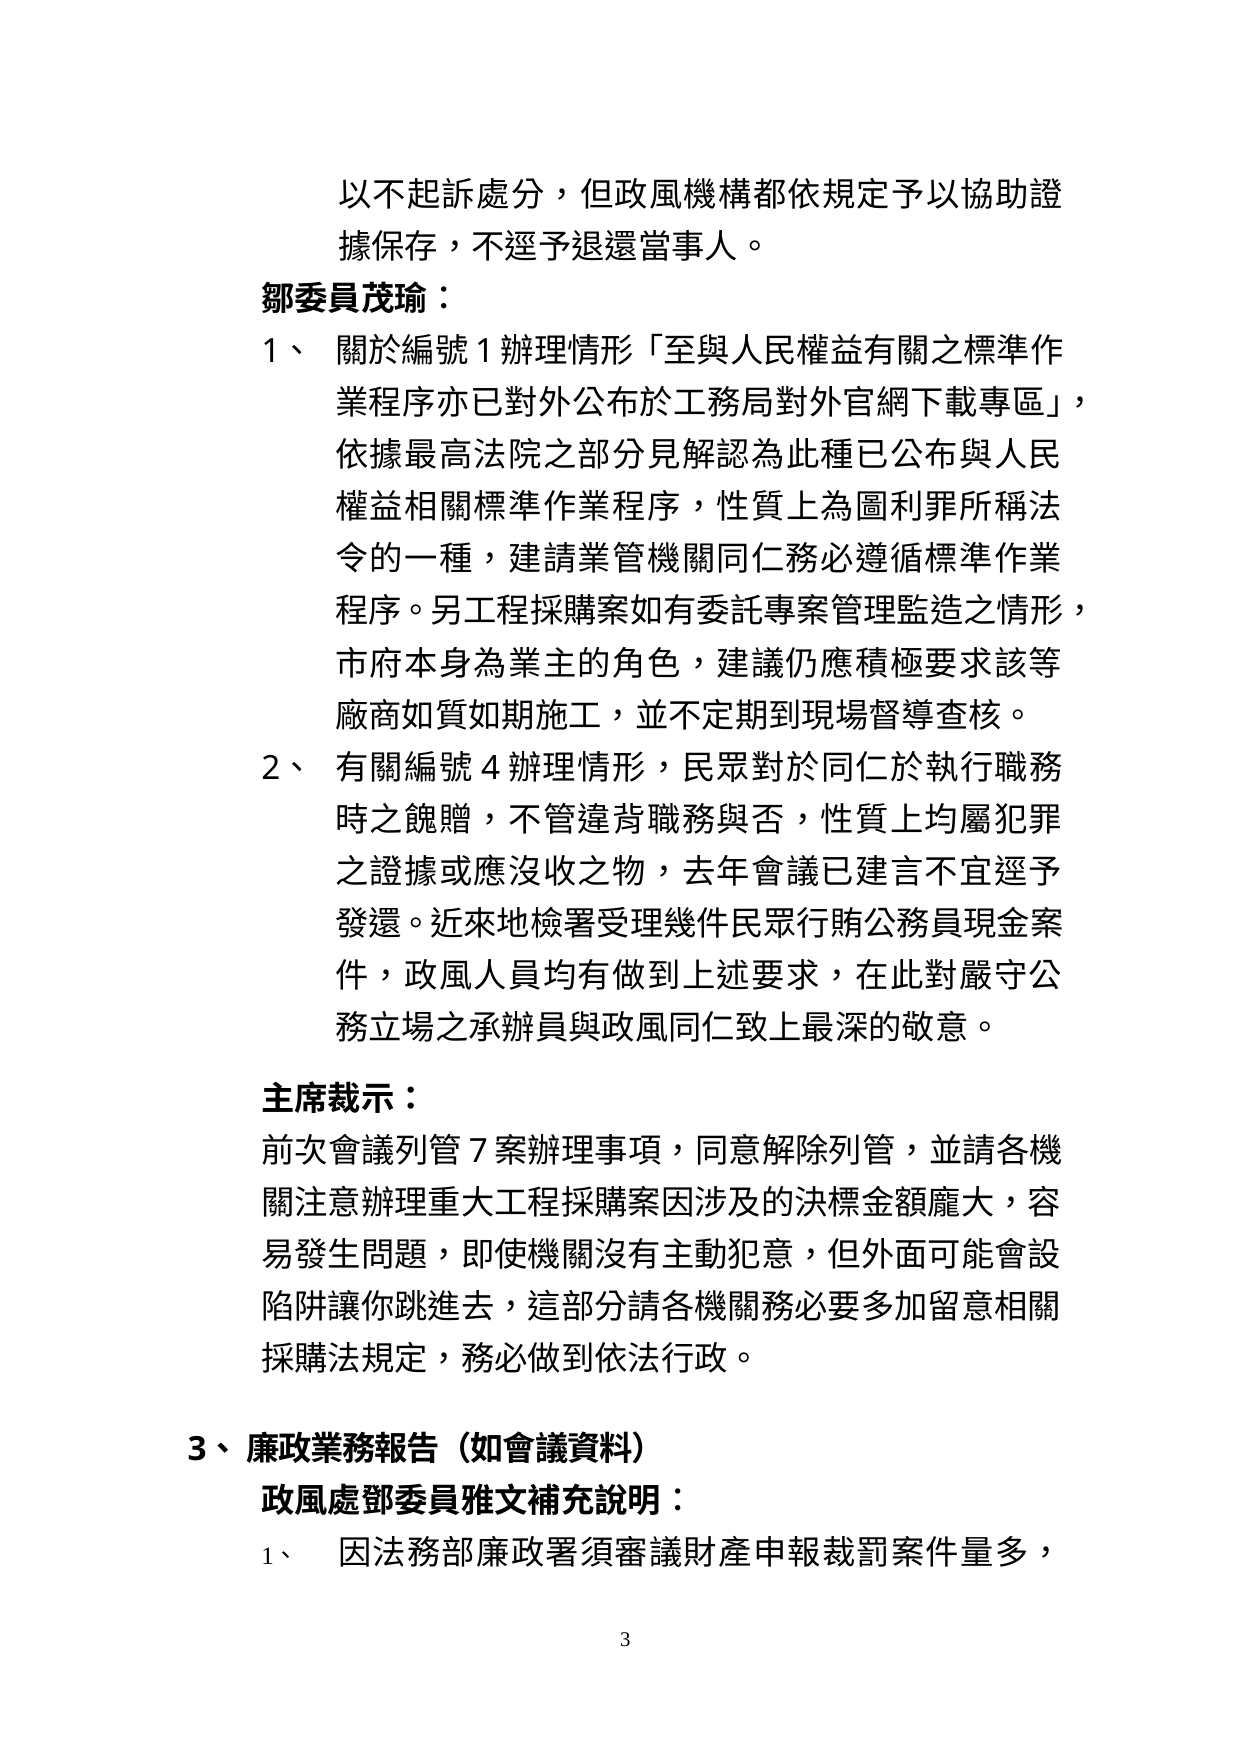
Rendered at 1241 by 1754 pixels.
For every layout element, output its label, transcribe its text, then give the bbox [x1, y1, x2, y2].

list 廉政業務報告（如會議資料） [187, 1419, 1063, 1471]
list 以不起訴處分，但政風機構都依規定予以協助證據保存，不逕予退還當事人。 [261, 164, 1063, 269]
list 有關編號4辦理情形，民眾對於同仁於執行職務時之餽贈，不管違背職務與否，性質上均屬犯罪之證據或應沒收之物，去年會議已建言不宜逕予發還。近來地檢署受理幾件民眾行賄公務員現金案件，政風人員均有做到上述要求，在此對嚴守公務立場之承辦員與政風同仁致上最深的敬意。 [261, 737, 1063, 1050]
text 前次會議列管7案辦理事項，同意解除列管，並請各機關注意辦理重大工程採購案因涉及的決標金額龐大，容易發生問題，即使機關沒有主動犯意，但外面可能會設陷阱讓你跳進去，這部分請各機關務必要多加留意相關採購法規定，務必做到依法行政。 [261, 1121, 1063, 1381]
text 主席裁示： [261, 1069, 1063, 1121]
list 因法務部廉政署須審議財產申報裁罰案件量多， [261, 1523, 1063, 1575]
text 政風處鄧委員雅文補充說明︰ [261, 1471, 1063, 1523]
list 關於編號1辦理情形「至與人民權益有關之標準作業程序亦已對外公布於工務局對外官網下載專區」，依據最高法院之部分見解認為此種已公布與人民權益相關標準作業程序，性質上為圖利罪所稱法令的一種，建請業管機關同仁務必遵循標準作業程序。另工程採購案如有委託專案管理監造之情形，市府本身為業主的角色，建議仍應積極要求該等廠商如質如期施工，並不定期到現場督導查核。 [261, 321, 1063, 737]
text 鄒委員茂瑜︰ [261, 269, 1063, 321]
